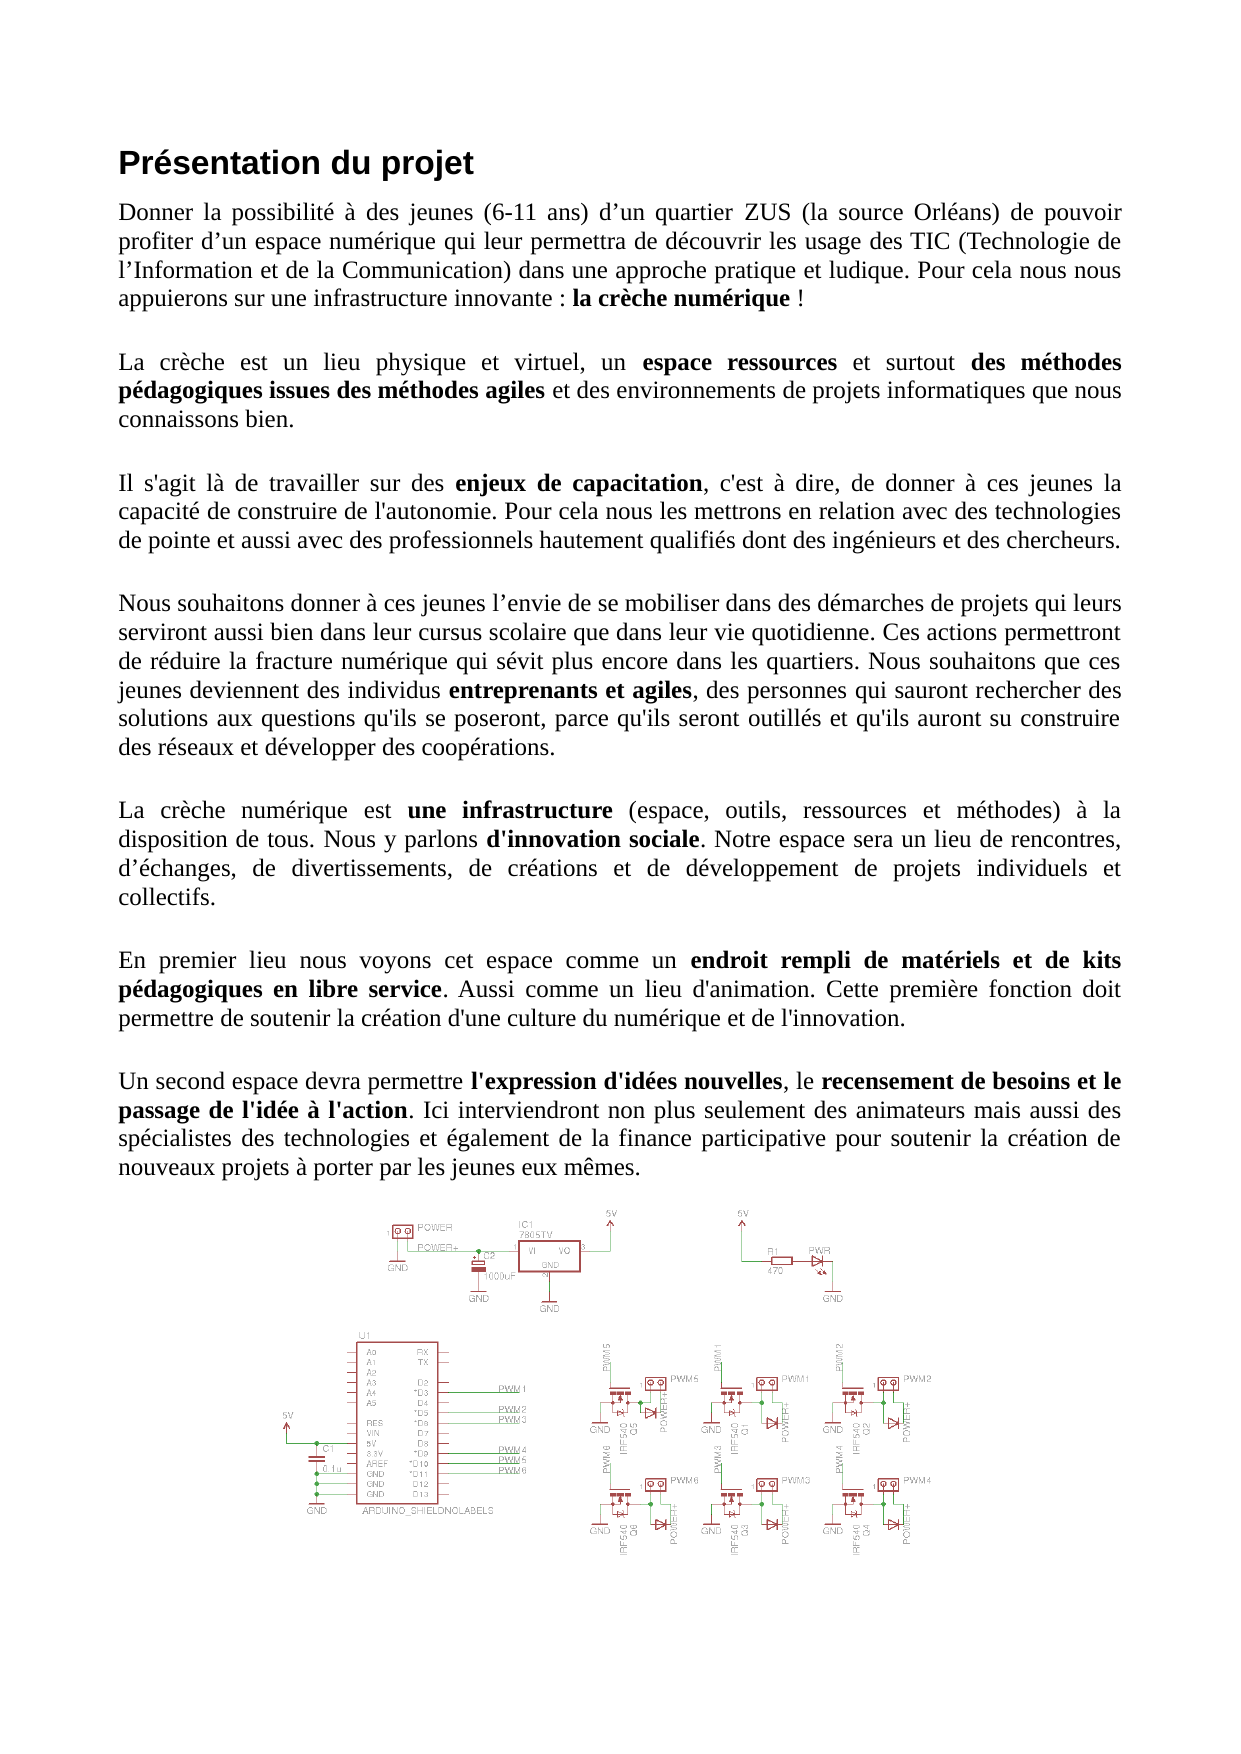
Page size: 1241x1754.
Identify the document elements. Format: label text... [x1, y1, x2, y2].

picture [277, 1206, 936, 1561]
text La crèche est un lieu physique et virtuel, un espace ressources et surtout des méthodes pédagogiques issues des méthodes agiles et des environnements de projets informatiques que nous connaissons bien. [118, 347, 1122, 433]
text Donner la possibilité à des jeunes (6-11 ans) d’un quartier ZUS (la source Orléans) de pouvoir profiter d’un espace numérique qui leur permettra de découvrir les usage des TIC (Technologie de l’Information et de la Communication) dans une approche pratique et ludique. Pour cela nous nous appuierons sur une infrastructure innovante : la crèche numérique ! [118, 197, 1122, 312]
text Un second espace devra permettre l'expression d'idées nouvelles, le recensement de besoins et le passage de l'idée à l'action. Ici interviendront non plus seulement des animateurs mais aussi des spécialistes des technologies et également de la finance participative pour soutenir la création de nouveaux projets à porter par les jeunes eux mêmes. [118, 1066, 1122, 1181]
text En premier lieu nous voyons cet espace comme un endroit rempli de matériels et de kits pédagogiques en libre service. Aussi comme un lieu d'animation. Cette première fonction doit permettre de soutenir la création d'une culture du numérique et de l'innovation. [118, 945, 1122, 1031]
text Nous souhaitons donner à ces jeunes l’envie de se mobiliser dans des démarches de projets qui leurs serviront aussi bien dans leur cursus scolaire que dans leur vie quotidienne. Ces actions permettront de réduire la fracture numérique qui sévit plus encore dans les quartiers. Nous souhaitons que ces jeunes deviennent des individus entreprenants et agiles, des personnes qui sauront rechercher des solutions aux questions qu'ils se poseront, parce qu'ils seront outillés et qu'ils auront su construire des réseaux et développer des coopérations. [118, 588, 1122, 761]
text Il s'agit là de travailler sur des enjeux de capacitation, c'est à dire, de donner à ces jeunes la capacité de construire de l'autonomie. Pour cela nous les mettrons en relation avec des technologies de pointe et aussi avec des professionnels hautement qualifiés dont des ingénieurs et des chercheurs. [118, 468, 1122, 554]
subtitle Présentation du projet [118, 143, 1122, 182]
text La crèche numérique est une infrastructure (espace, outils, ressources et méthodes) à la disposition de tous. Nous y parlons d'innovation sociale. Notre espace sera un lieu de rencontres, d’échanges, de divertissements, de créations et de développement de projets individuels et collectifs. [118, 796, 1122, 911]
